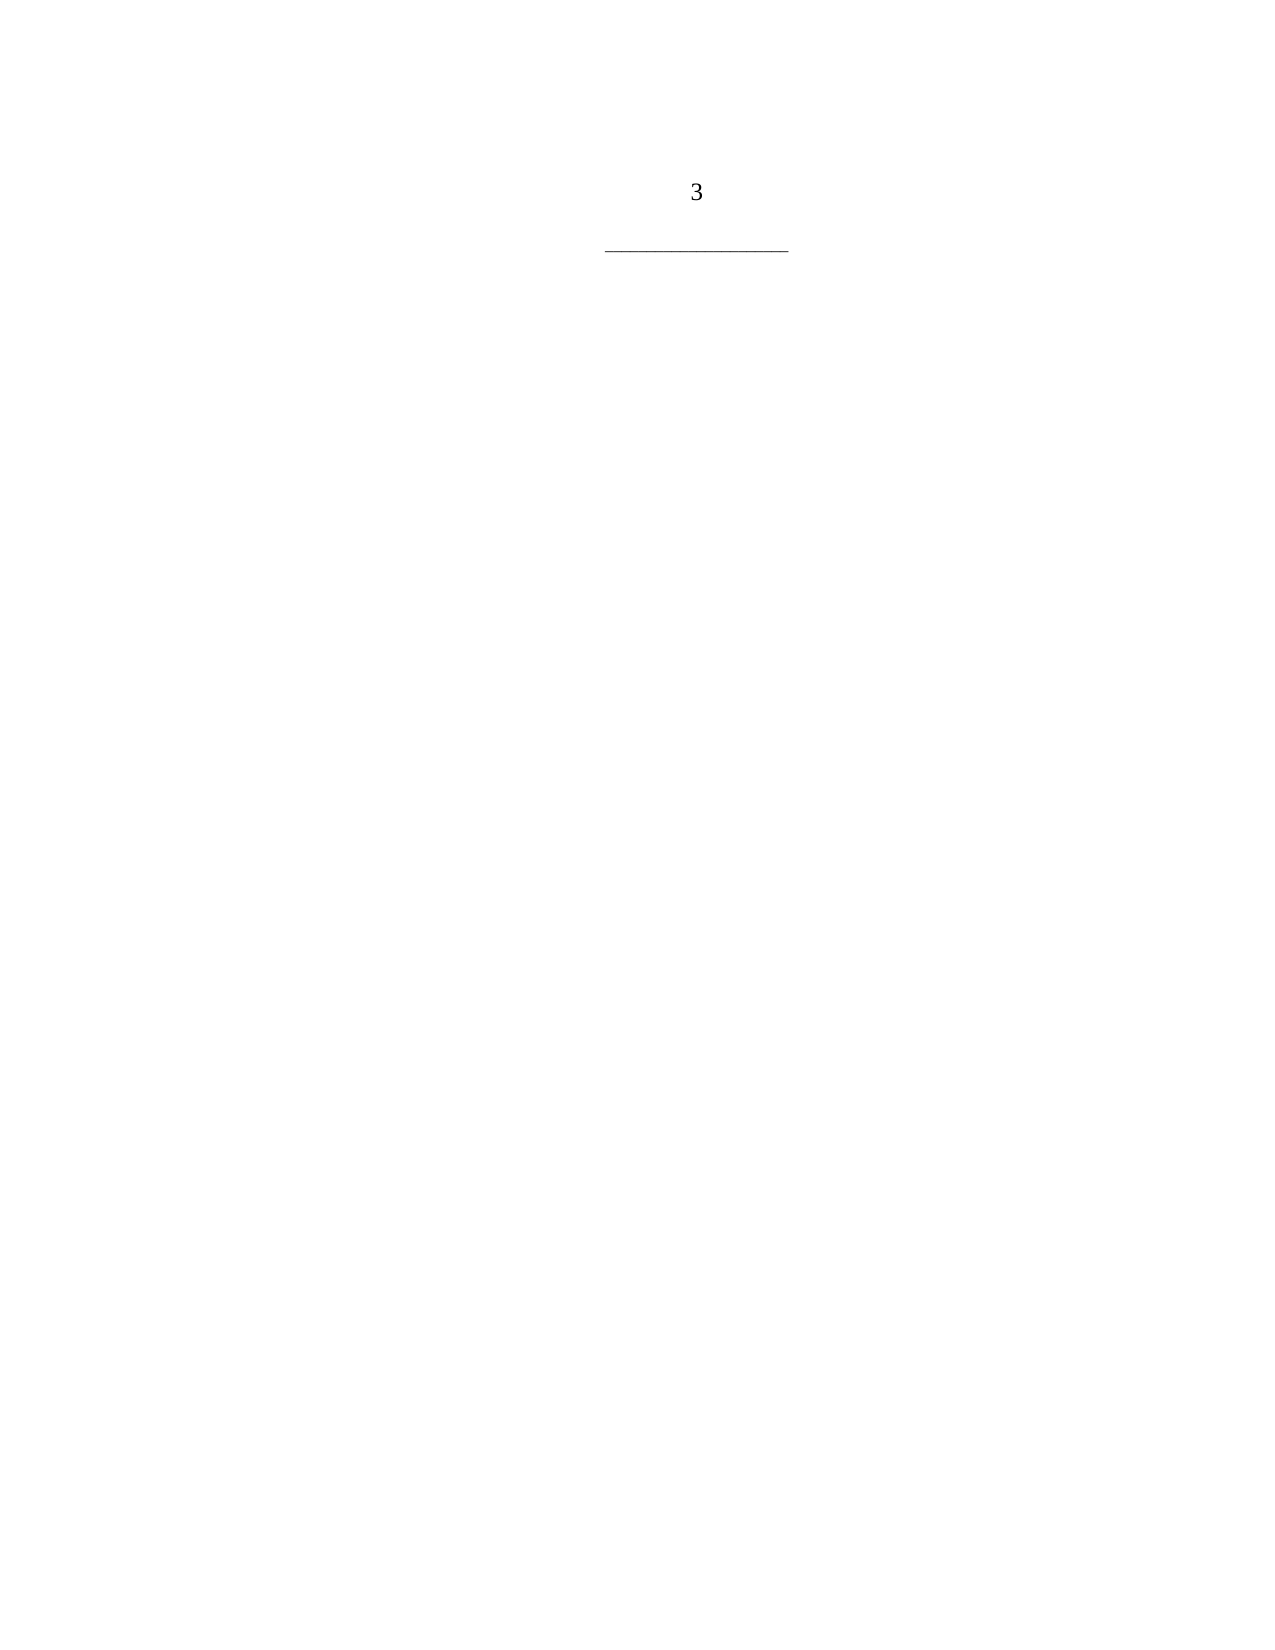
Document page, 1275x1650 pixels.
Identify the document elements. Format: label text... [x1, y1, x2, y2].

text ______________________ [177, 235, 1216, 254]
